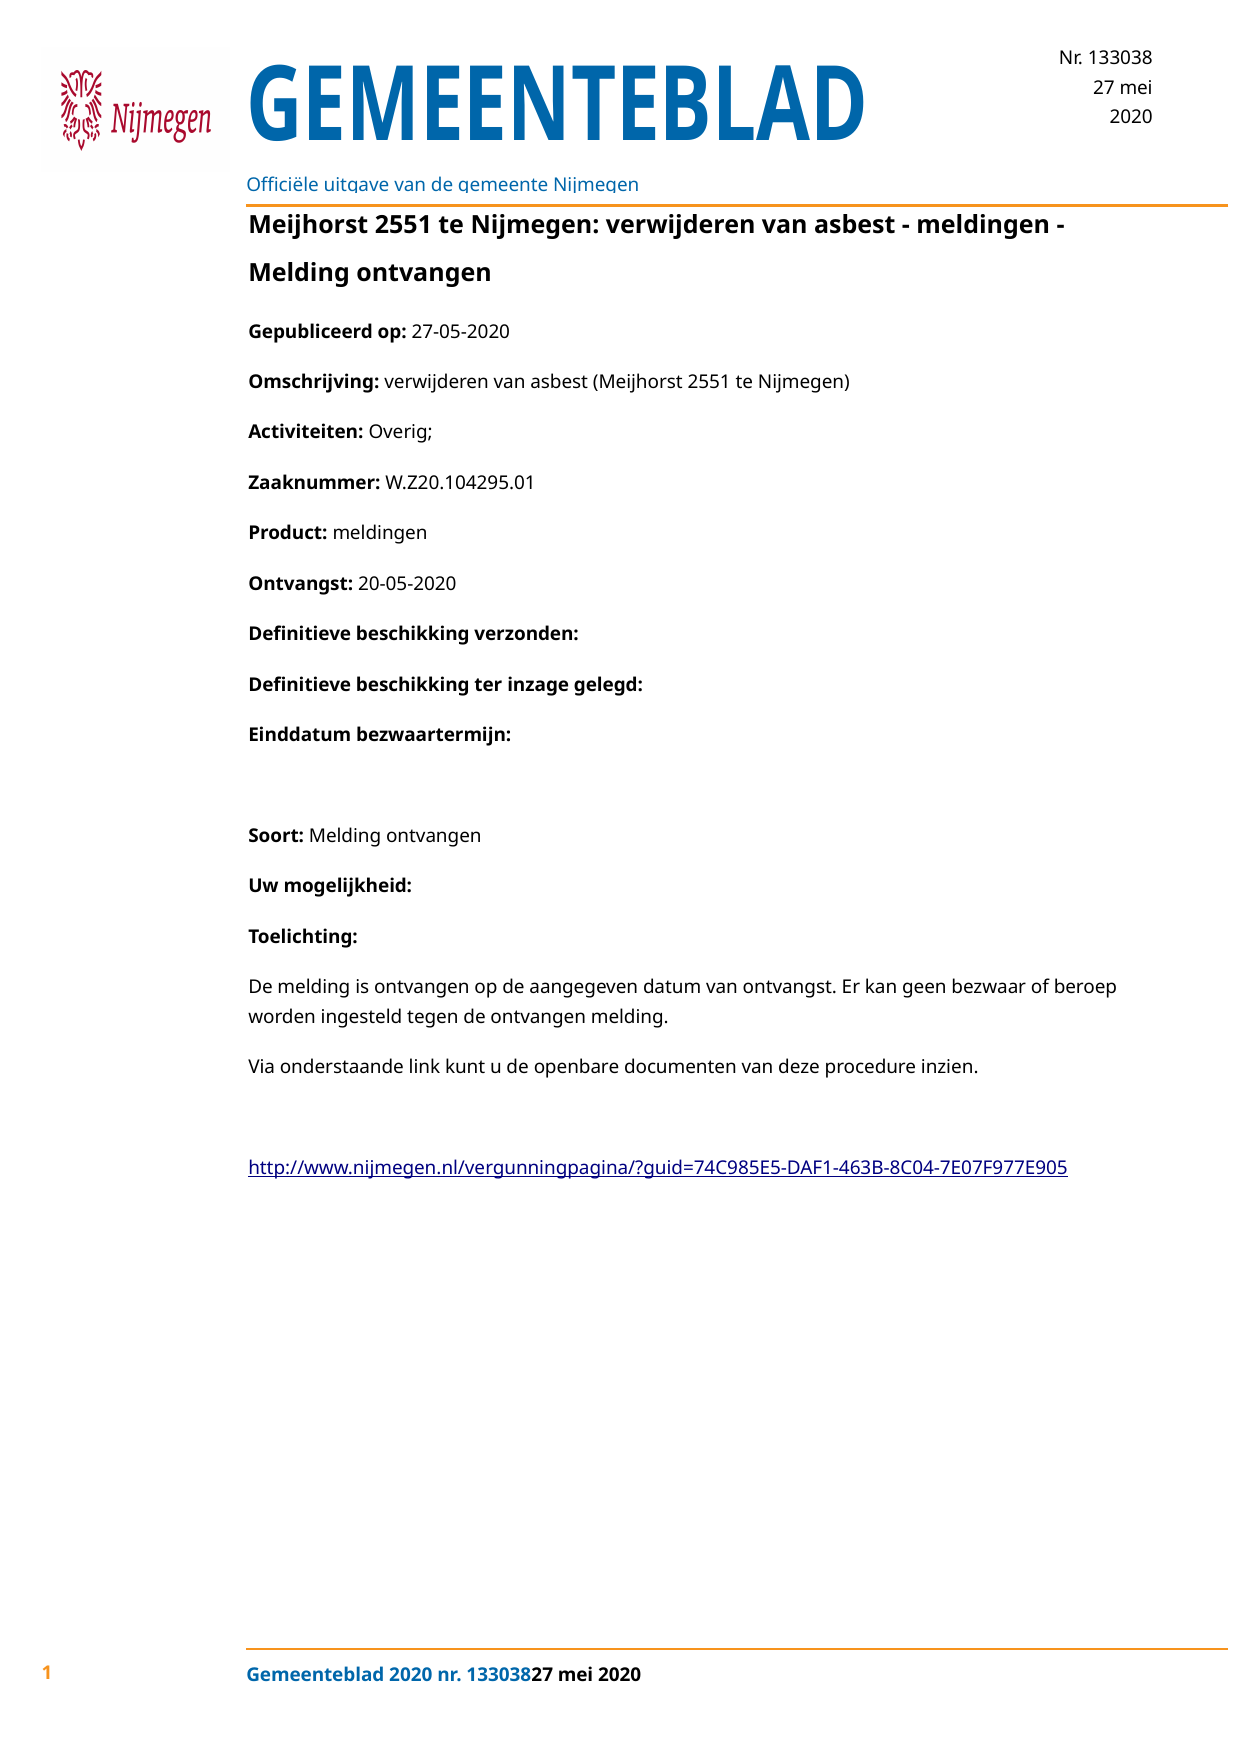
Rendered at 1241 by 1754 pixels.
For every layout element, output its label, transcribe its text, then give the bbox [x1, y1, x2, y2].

text Soort: Melding ontvangen [248, 822, 1152, 848]
text Via onderstaande link kunt u de openbare documenten van deze procedure inzien. [248, 1053, 1152, 1079]
text Meijhorst 2551 te Nijmegen: verwijderen van asbest - meldingen - Melding ontvangen [248, 207, 1152, 288]
picture [41, 47, 231, 172]
text Definitieve beschikking verzonden: [248, 620, 1152, 646]
text Omschrijving: verwijderen van asbest (Meijhorst 2551 te Nijmegen) [248, 368, 1152, 394]
text Definitieve beschikking ter inzage gelegd: [248, 671, 1152, 697]
text Ontvangst: 20-05-2020 [248, 570, 1152, 596]
text Uw mogelijkheid: [248, 872, 1152, 898]
text Gepubliceerd op: 27-05-2020 [248, 318, 1152, 344]
text Einddatum bezwaartermijn: [248, 721, 1152, 747]
text http://www.nijmegen.nl/vergunningpagina/?guid=74C985E5-DAF1-463B-8C04-7E07F977E905 [248, 1154, 1152, 1180]
text Toelichting: [248, 923, 1152, 949]
text De melding is ontvangen op de aangegeven datum van ontvangst. Er kan geen bezwaar of beroep worden ingesteld tegen de ontvangen melding. [248, 973, 1152, 1029]
text Product: meldingen [248, 519, 1152, 545]
text Zaaknummer: W.Z20.104295.01 [248, 469, 1152, 495]
text Activiteiten: Overig; [248, 419, 1152, 444]
